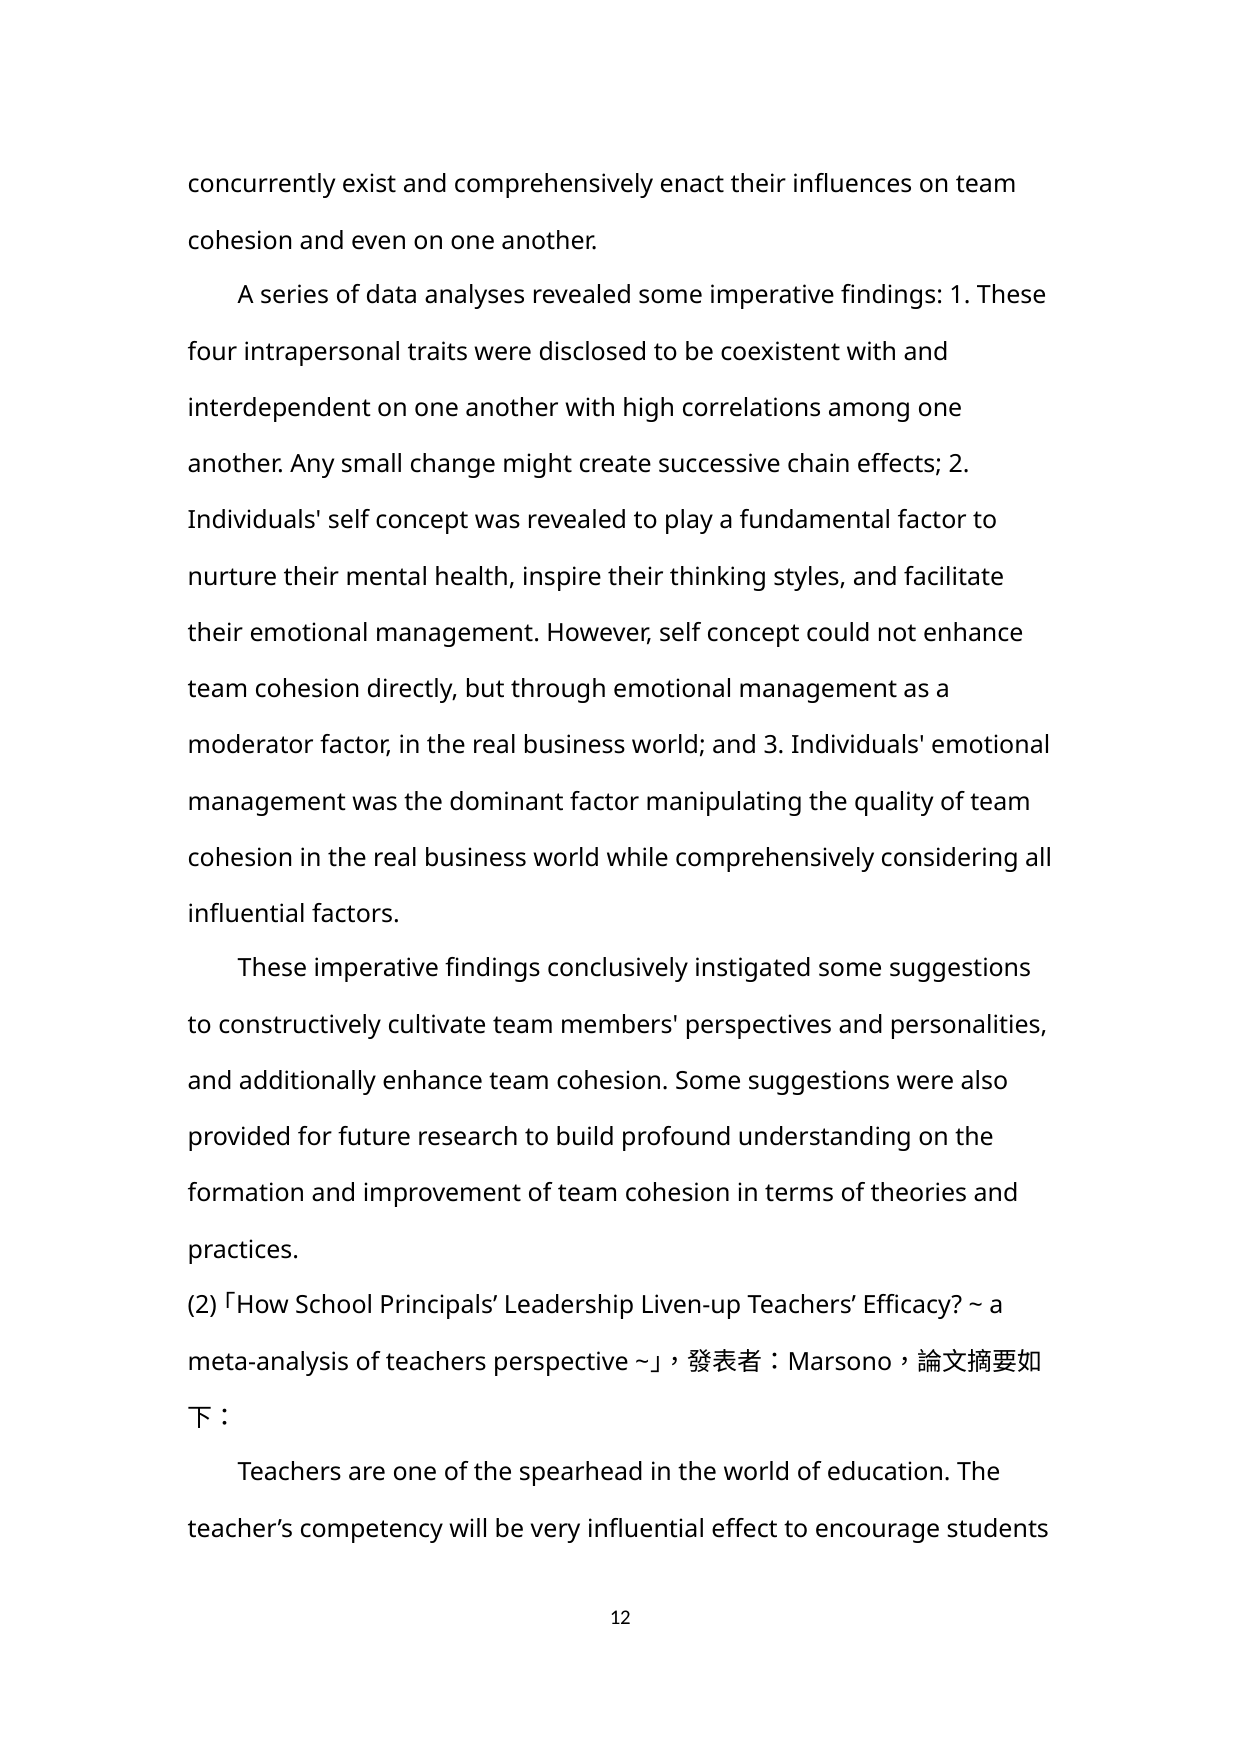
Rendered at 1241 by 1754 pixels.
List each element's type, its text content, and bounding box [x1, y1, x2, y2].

text A series of data analyses revealed some imperative findings: 1. These four intrapersonal traits were disclosed to be coexistent with and interdependent on one another with high correlations among one another. Any small change might create successive chain effects; 2. Individuals' self concept was revealed to play a fundamental factor to nurture their mental health, inspire their thinking styles, and facilitate their emotional management. However, self concept could not enhance team cohesion directly, but through emotional management as a moderator factor, in the real business world; and 3. Individuals' emotional management was the dominant factor manipulating the quality of team cohesion in the real business world while comprehensively considering all influential factors. [187, 275, 1053, 931]
text (2) ｢How School Principals’ Leadership Liven-up Teachers’ Efficacy? ~ a meta-analysis of teachers perspective ~｣，發表者：Marsono，論文摘要如下： [187, 1284, 1053, 1434]
text These imperative findings conclusively instigated some suggestions to constructively cultivate team members' perspectives and personalities, and additionally enhance team cohesion. Some suggestions were also provided for future research to build profound understanding on the formation and improvement of team cohesion in terms of theories and practices. [187, 948, 1053, 1267]
text concurrently exist and comprehensively enact their influences on team cohesion and even on one another. [187, 164, 1053, 258]
text Teachers are one of the spearhead in the world of education. The teacher’s competency will be very influential effect to encourage students [187, 1452, 1053, 1546]
